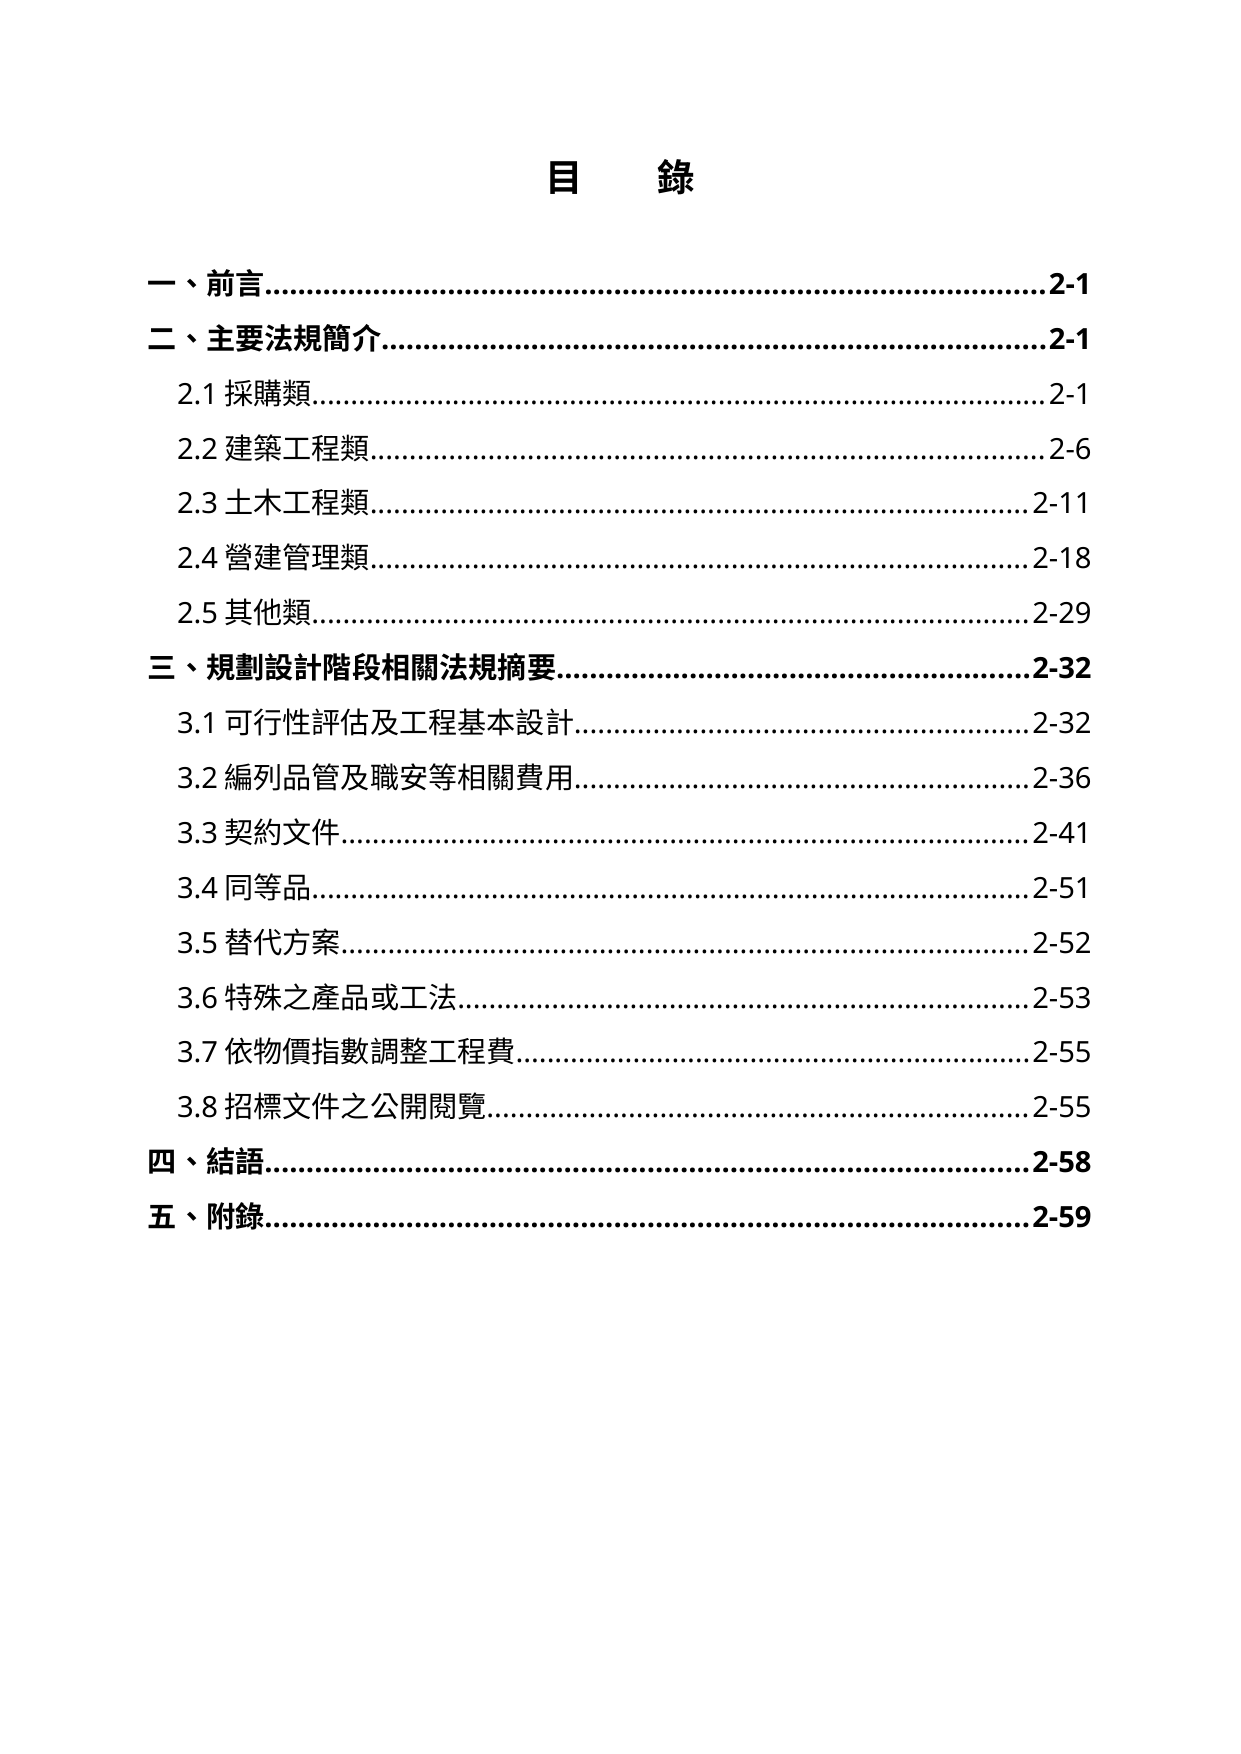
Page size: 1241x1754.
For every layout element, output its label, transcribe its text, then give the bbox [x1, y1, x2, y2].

text 目 錄 [148, 148, 1092, 202]
text 一、前言 2-1 [148, 261, 1092, 303]
text 3.4同等品 2-51 [177, 864, 1092, 907]
text 3.6特殊之產品或工法 2-53 [177, 974, 1092, 1017]
text 二、主要法規簡介 2-1 [148, 315, 1092, 358]
text 2.2建築工程類 2-6 [177, 425, 1092, 468]
text 3.1可行性評估及工程基本設計 2-32 [177, 700, 1092, 742]
text 四、結語 2-58 [148, 1139, 1092, 1181]
text 2.1採購類 2-1 [177, 370, 1092, 413]
text 3.5替代方案 2-52 [177, 919, 1092, 962]
text 2.3土木工程類 2-11 [177, 480, 1092, 522]
text 3.7依物價指數調整工程費 2-55 [177, 1029, 1092, 1071]
text 3.2編列品管及職安等相關費用 2-36 [177, 754, 1092, 797]
text 2.5其他類 2-29 [177, 590, 1092, 632]
text 三、規劃設計階段相關法規摘要 2-32 [148, 645, 1092, 687]
text 五、附錄 2-59 [148, 1194, 1092, 1236]
text 3.3契約文件 2-41 [177, 809, 1092, 852]
text 2.4營建管理類 2-18 [177, 535, 1092, 577]
text 3.8招標文件之公開閱覽 2-55 [177, 1084, 1092, 1126]
